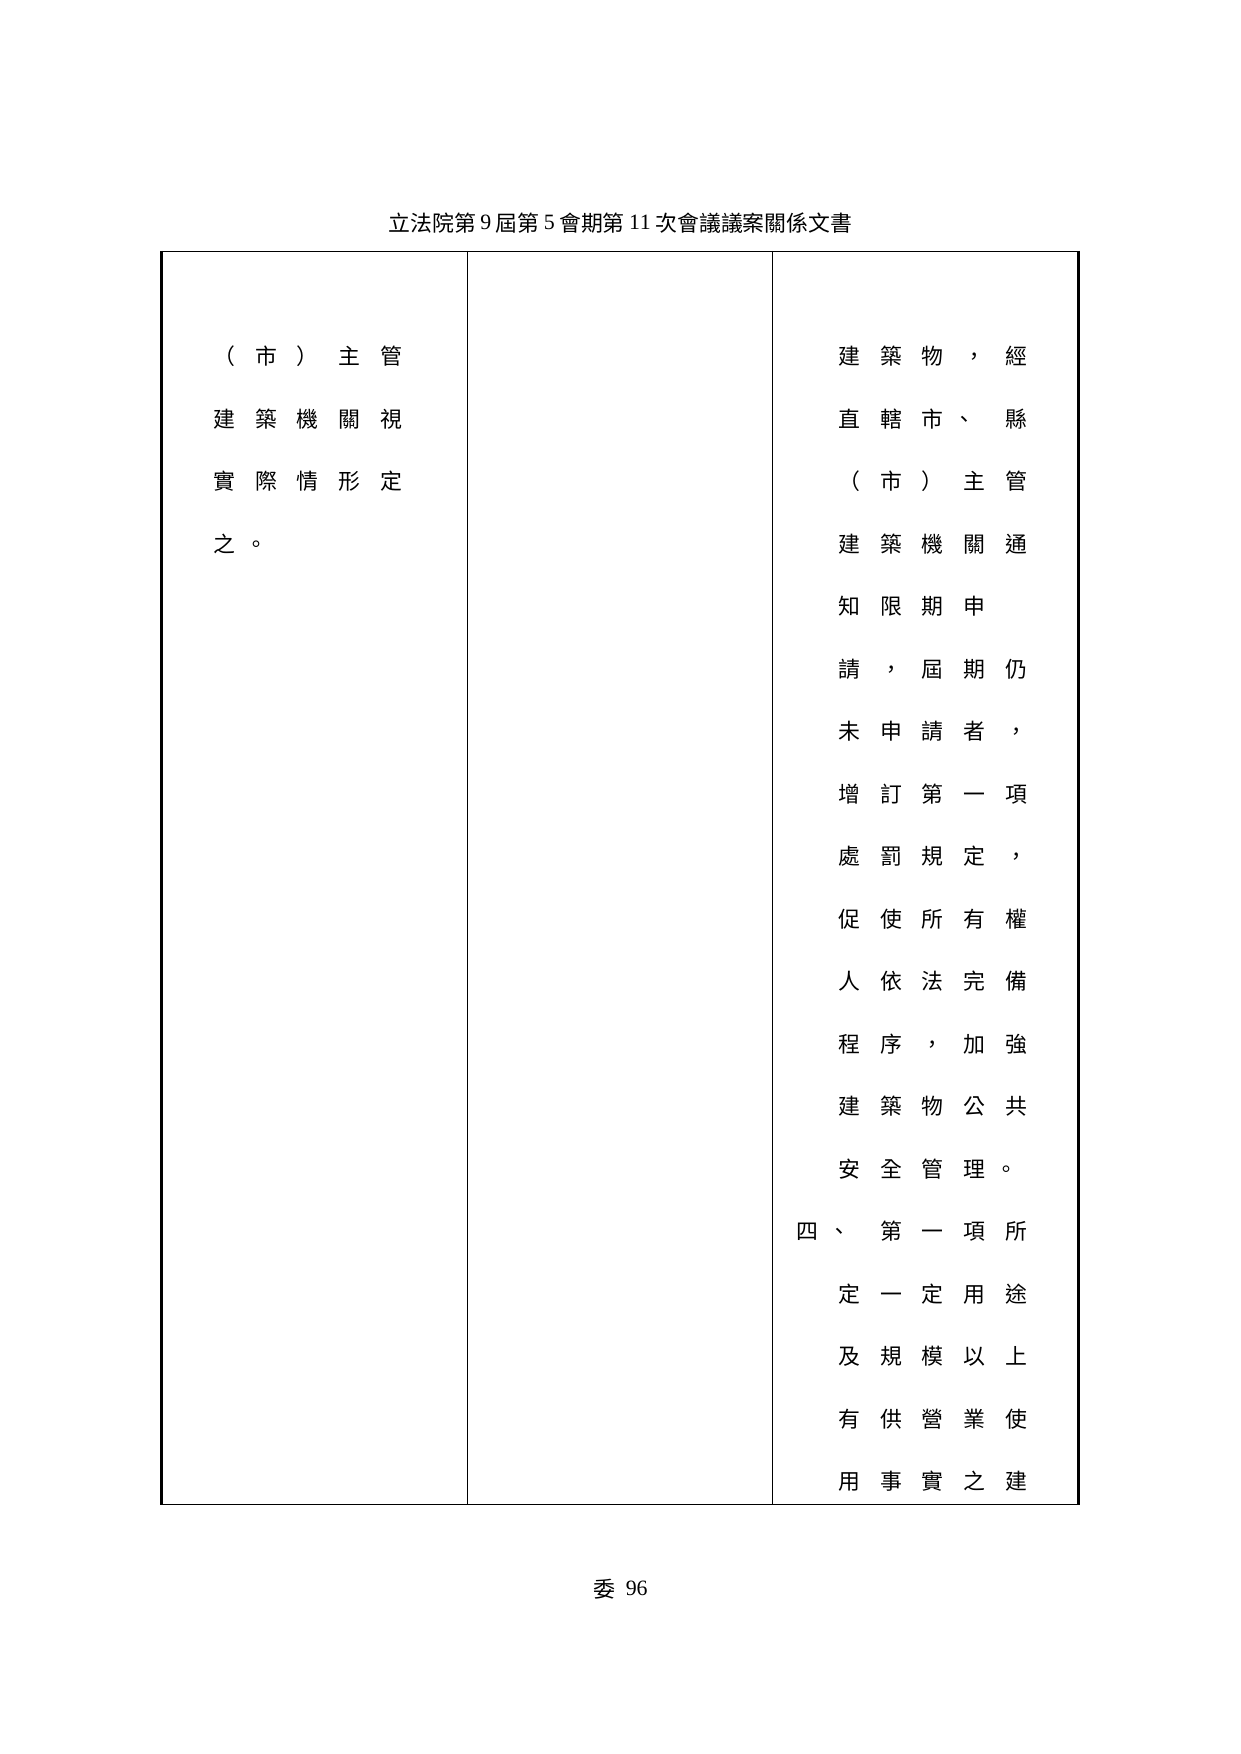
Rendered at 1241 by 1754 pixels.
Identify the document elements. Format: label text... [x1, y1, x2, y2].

table_cell （市）主管建築機關視實際情形定之。 [163, 252, 467, 1504]
table_cell [468, 252, 772, 1504]
table_cell 建築物，經直轄市、縣（市）主管建築機關通知限期申請，屆期仍未申請者，增訂第一項處罰規定，促使所有權人依法完備程序，加強建築物公共安全管理。 四、第一項所定一定用途及規模以上有供營業使用事實之建 [773, 252, 1077, 1504]
